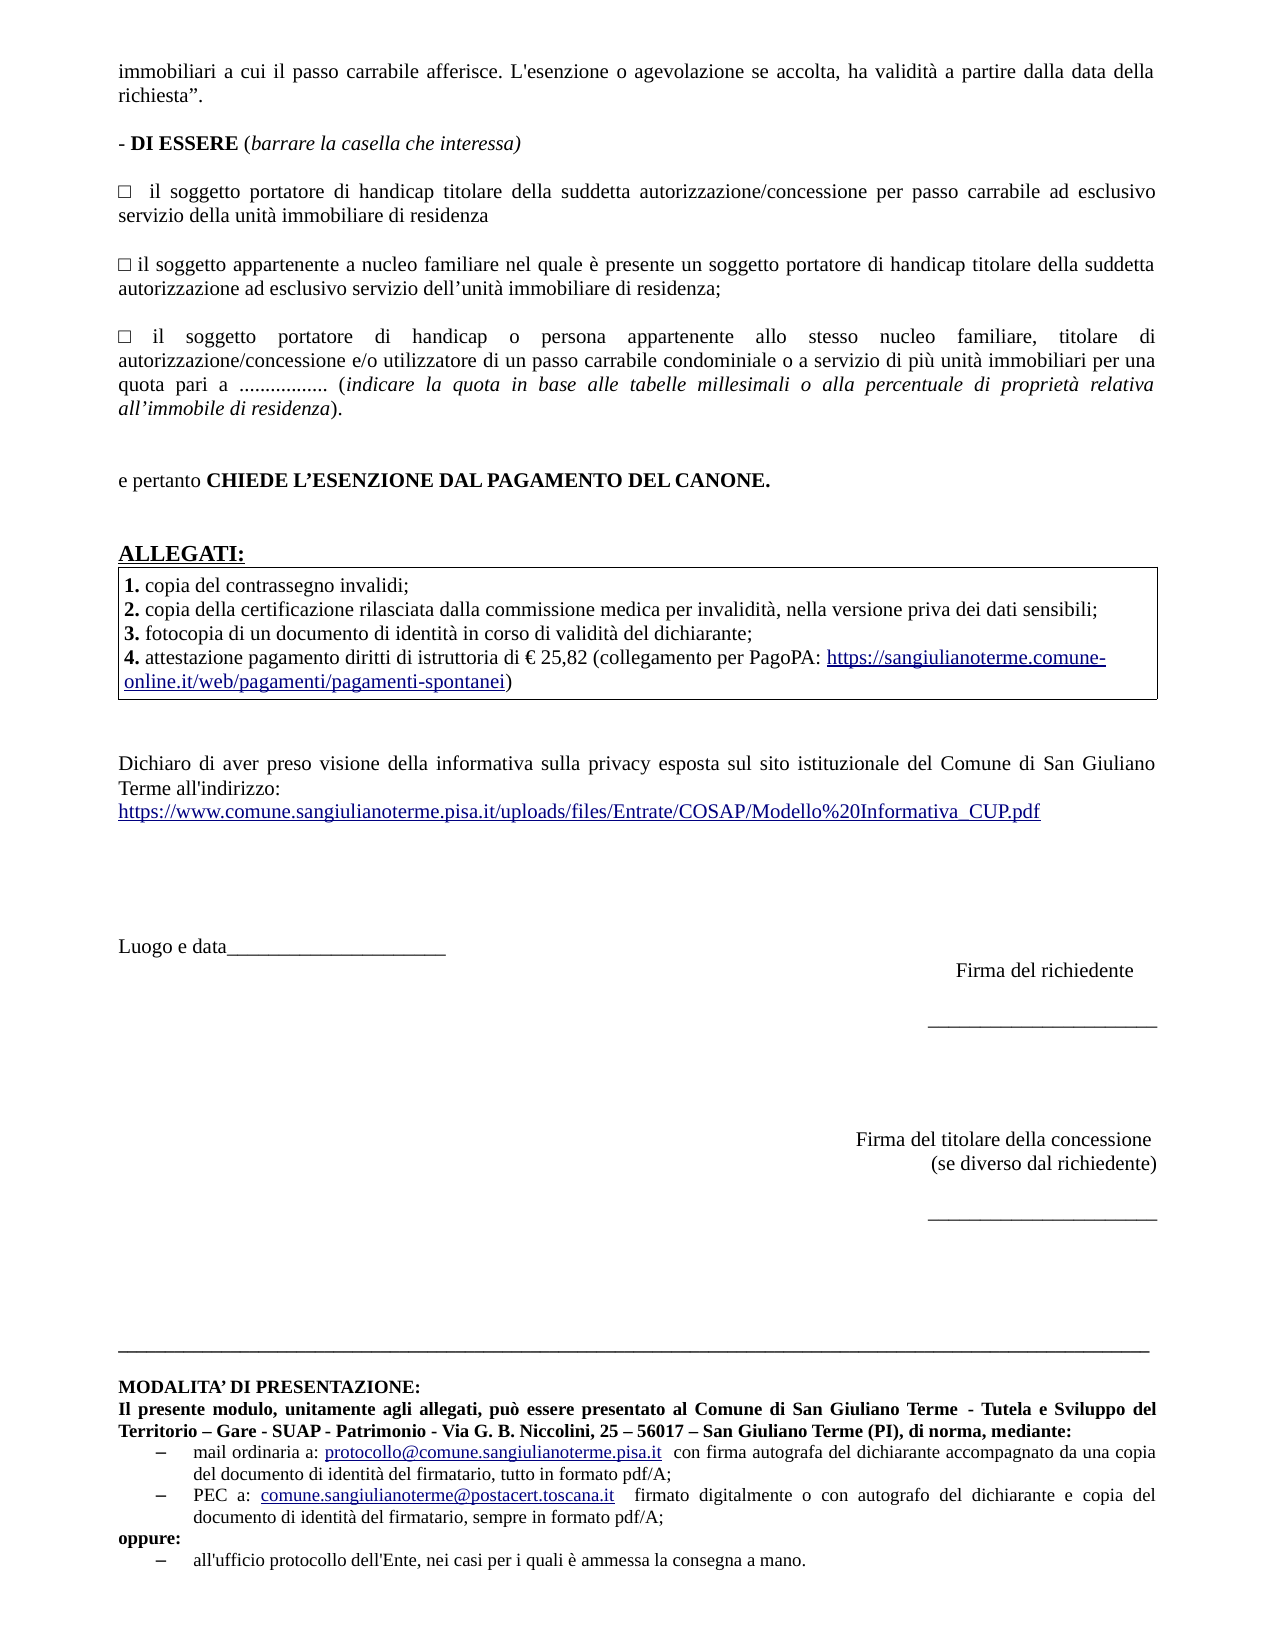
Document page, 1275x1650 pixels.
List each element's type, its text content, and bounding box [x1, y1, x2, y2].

text ______________________ [118, 1006, 1157, 1030]
text ______________________________________________________________________________________________________________ [118, 1333, 1157, 1355]
text immobiliari a cui il passo carrabile afferisce. L'esenzione o agevolazione se accolta, ha validità a partire dalla data della richiesta”. [118, 59, 1157, 107]
text Firma del titolare della concessione [118, 1127, 1157, 1151]
text e pertanto CHIEDE L’ESENZIONE DAL PAGAMENTO DEL CANONE. [118, 468, 1157, 492]
text Luogo e data_____________________ [118, 934, 1157, 958]
text □ il soggetto appartenente a nucleo familiare nel quale è presente un soggetto portatore di handicap titolare della suddetta autorizzazione ad esclusivo servizio dell’unità immobiliare di residenza; [118, 252, 1157, 300]
text ALLEGATI: [118, 540, 1157, 567]
text oppure: [118, 1527, 1157, 1549]
list all'ufficio protocollo dell'Ente, nei casi per i quali è ammessa la consegna a mano. [156, 1549, 1157, 1570]
text (se diverso dal richiedente) [118, 1151, 1157, 1175]
text Il presente modulo, unitamente agli allegati, può essere presentato al Comune di San Giuliano Terme - Tutela e Sviluppo del Territorio – Gare - SUAP - Patrimonio - Via G. B. Niccolini, 25 – 56017 – San Giuliano Terme (PI), di norma, mediante: [118, 1398, 1157, 1441]
text □ il soggetto portatore di handicap o persona appartenente allo stesso nucleo familiare, titolare di autorizzazione/concessione e/o utilizzatore di un passo carrabile condominiale o a servizio di più unità immobiliari per una quota pari a ................. (indicare la quota in base alle tabelle millesimali o alla percentuale di proprietà relativa all’immobile di residenza). [118, 324, 1157, 420]
text Firma del richiedente [118, 958, 1157, 982]
text ______________________ [118, 1199, 1157, 1223]
list PEC a: comune.sangiulianoterme@postacert.toscana.it firmato digitalmente o con autografo del dichiarante e copia del documento di identità del firmatario, sempre in formato pdf/A; [156, 1484, 1157, 1527]
text Dichiaro di aver preso visione della informativa sulla privacy esposta sul sito istituzionale del Comune di San Giuliano Terme all'indirizzo: [118, 751, 1157, 799]
text https://www.comune.sangiulianoterme.pisa.it/uploads/files/Entrate/COSAP/Modello%20Informativa_CUP.pdf [118, 799, 1157, 823]
text □ il soggetto portatore di handicap titolare della suddetta autorizzazione/concessione per passo carrabile ad esclusivo servizio della unità immobiliare di residenza [118, 179, 1157, 227]
list mail ordinaria a: protocollo@comune.sangiulianoterme.pisa.it con firma autografa del dichiarante accompagnato da una copia del documento di identità del firmatario, tutto in formato pdf/A; [156, 1441, 1157, 1484]
table_header 1. copia del contrassegno invalidi; 2. copia della certificazione rilasciata dalla commissione medica per invalidità, nella versione priva dei dati sensibili; 3. fotocopia di un documento di identità in corso di validità del dichiarante; 4. attestazione pagamento diritti di istruttoria di € 25,82 (collegamento per PagoPA: https://sangiulianoterme.comune-online.it/web/pagamenti/pagamenti-spontanei) [119, 568, 1157, 698]
text MODALITA’ DI PRESENTAZIONE: [118, 1376, 1157, 1398]
text - DI ESSERE (barrare la casella che interessa) [118, 131, 1157, 155]
